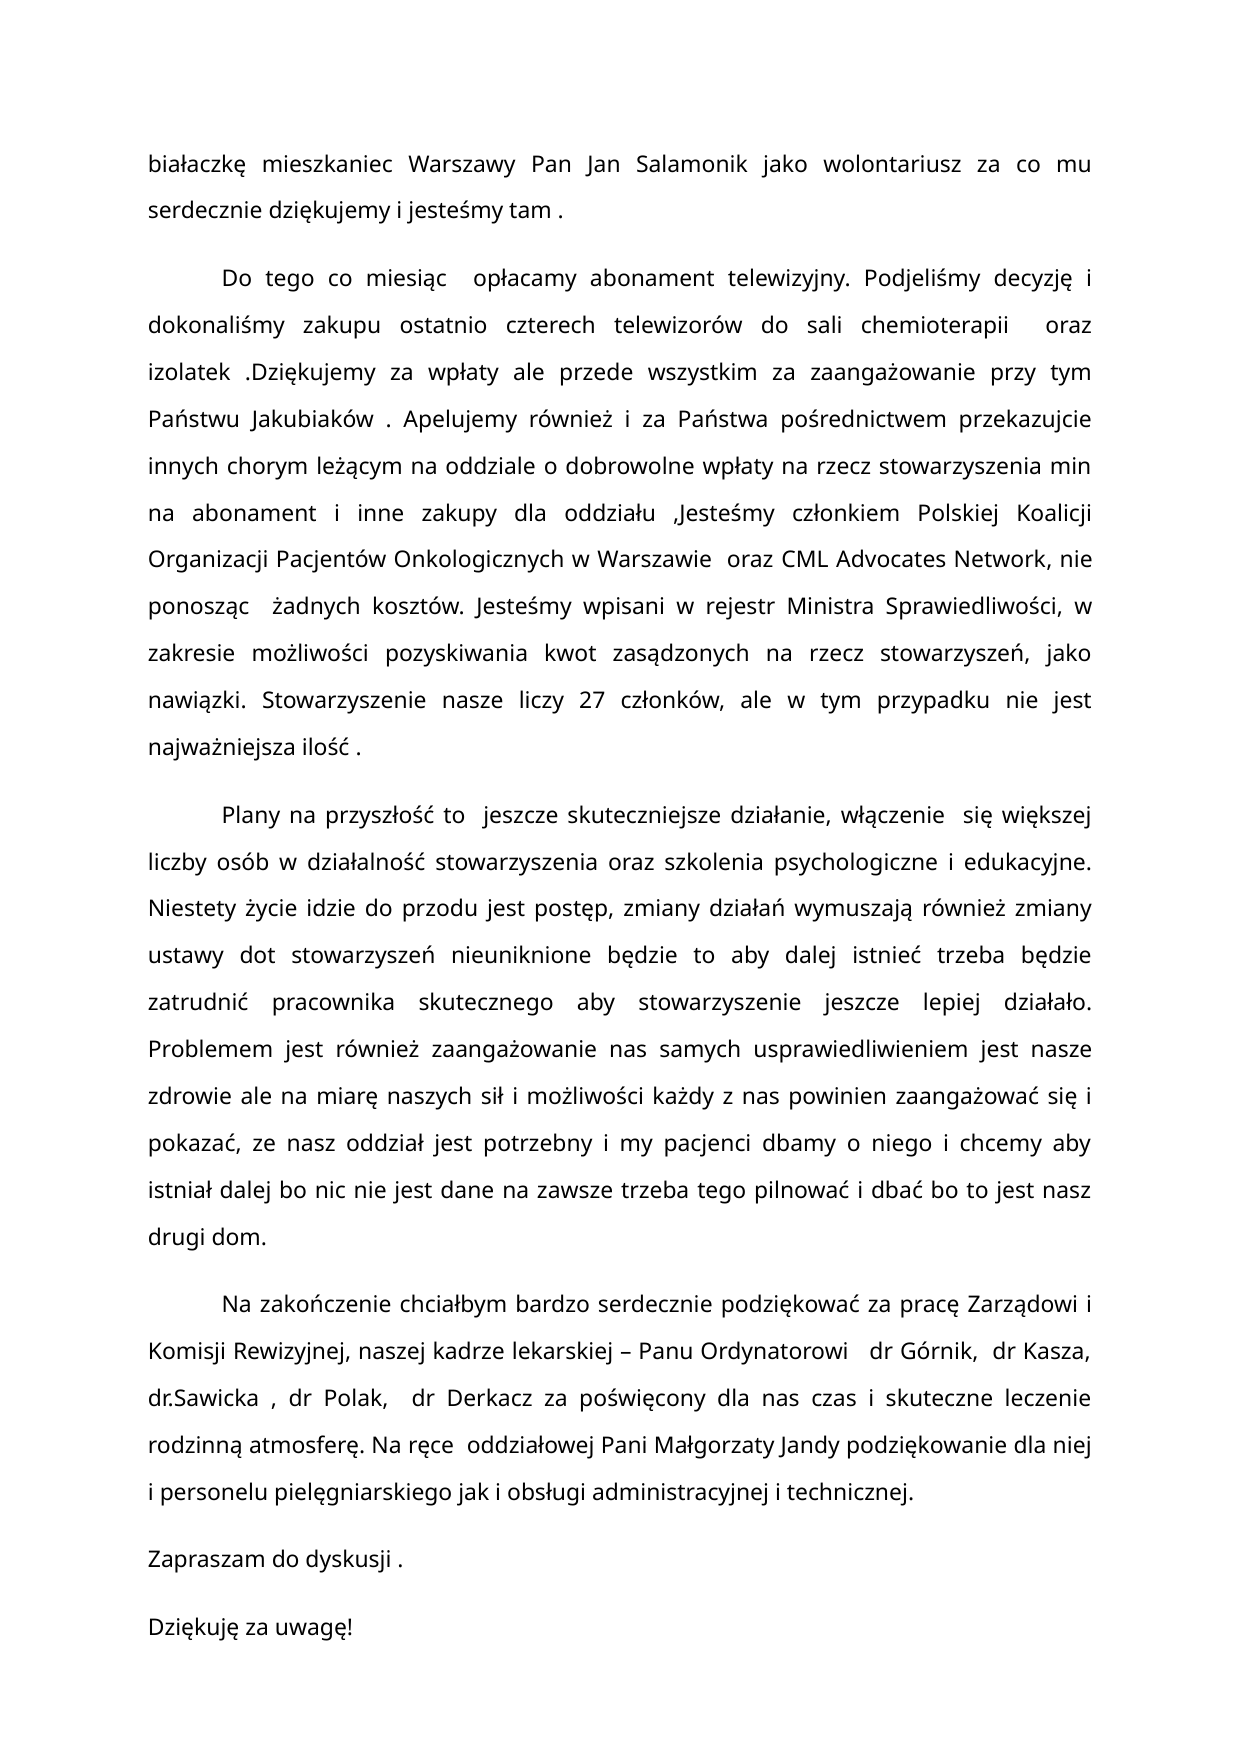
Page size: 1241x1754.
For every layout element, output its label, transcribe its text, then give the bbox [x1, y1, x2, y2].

text Do tego co miesiąc opłacamy abonament telewizyjny. Podjeliśmy decyzję i dokonaliśmy zakupu ostatnio czterech telewizorów do sali chemioterapii oraz izolatek .Dziękujemy za wpłaty ale przede wszystkim za zaangażowanie przy tym Państwu Jakubiaków . Apelujemy również i za Państwa pośrednictwem przekazujcie innych chorym leżącym na oddziale o dobrowolne wpłaty na rzecz stowarzyszenia min na abonament i inne zakupy dla oddziału ,Jesteśmy członkiem Polskiej Koalicji Organizacji Pacjentów Onkologicznych w Warszawie oraz CML Advocates Network, nie ponosząc żadnych kosztów. Jesteśmy wpisani w rejestr Ministra Sprawiedliwości, w zakresie możliwości pozyskiwania kwot zasądzonych na rzecz stowarzyszeń, jako nawiązki. Stowarzyszenie nasze liczy 27 członków, ale w tym przypadku nie jest najważniejsza ilość . [148, 262, 1093, 762]
text Plany na przyszłość to jeszcze skuteczniejsze działanie, włączenie się większej liczby osób w działalność stowarzyszenia oraz szkolenia psychologiczne i edukacyjne. Niestety życie idzie do przodu jest postęp, zmiany działań wymuszają również zmiany ustawy dot stowarzyszeń nieuniknione będzie to aby dalej istnieć trzeba będzie zatrudnić pracownika skutecznego aby stowarzyszenie jeszcze lepiej działało. Problemem jest również zaangażowanie nas samych usprawiedliwieniem jest nasze zdrowie ale na miarę naszych sił i możliwości każdy z nas powinien zaangażować się i pokazać, ze nasz oddział jest potrzebny i my pacjenci dbamy o niego i chcemy aby istniał dalej bo nic nie jest dane na zawsze trzeba tego pilnować i dbać bo to jest nasz drugi dom. [148, 799, 1093, 1252]
text Dziękuję za uwagę! [148, 1611, 1093, 1642]
text Zapraszam do dyskusji . [148, 1543, 1093, 1575]
text Na zakończenie chciałbym bardzo serdecznie podziękować za pracę Zarządowi i Komisji Rewizyjnej, naszej kadrze lekarskiej – Panu Ordynatorowi dr Górnik, dr Kasza, dr.Sawicka , dr Polak, dr Derkacz za poświęcony dla nas czas i skuteczne leczenie rodzinną atmosferę. Na ręce oddziałowej Pani Małgorzaty Jandy podziękowanie dla niej i personelu pielęgniarskiego jak i obsługi administracyjnej i technicznej. [148, 1288, 1093, 1507]
text białaczkę mieszkaniec Warszawy Pan Jan Salamonik jako wolontariusz za co mu serdecznie dziękujemy i jesteśmy tam . [148, 148, 1093, 226]
